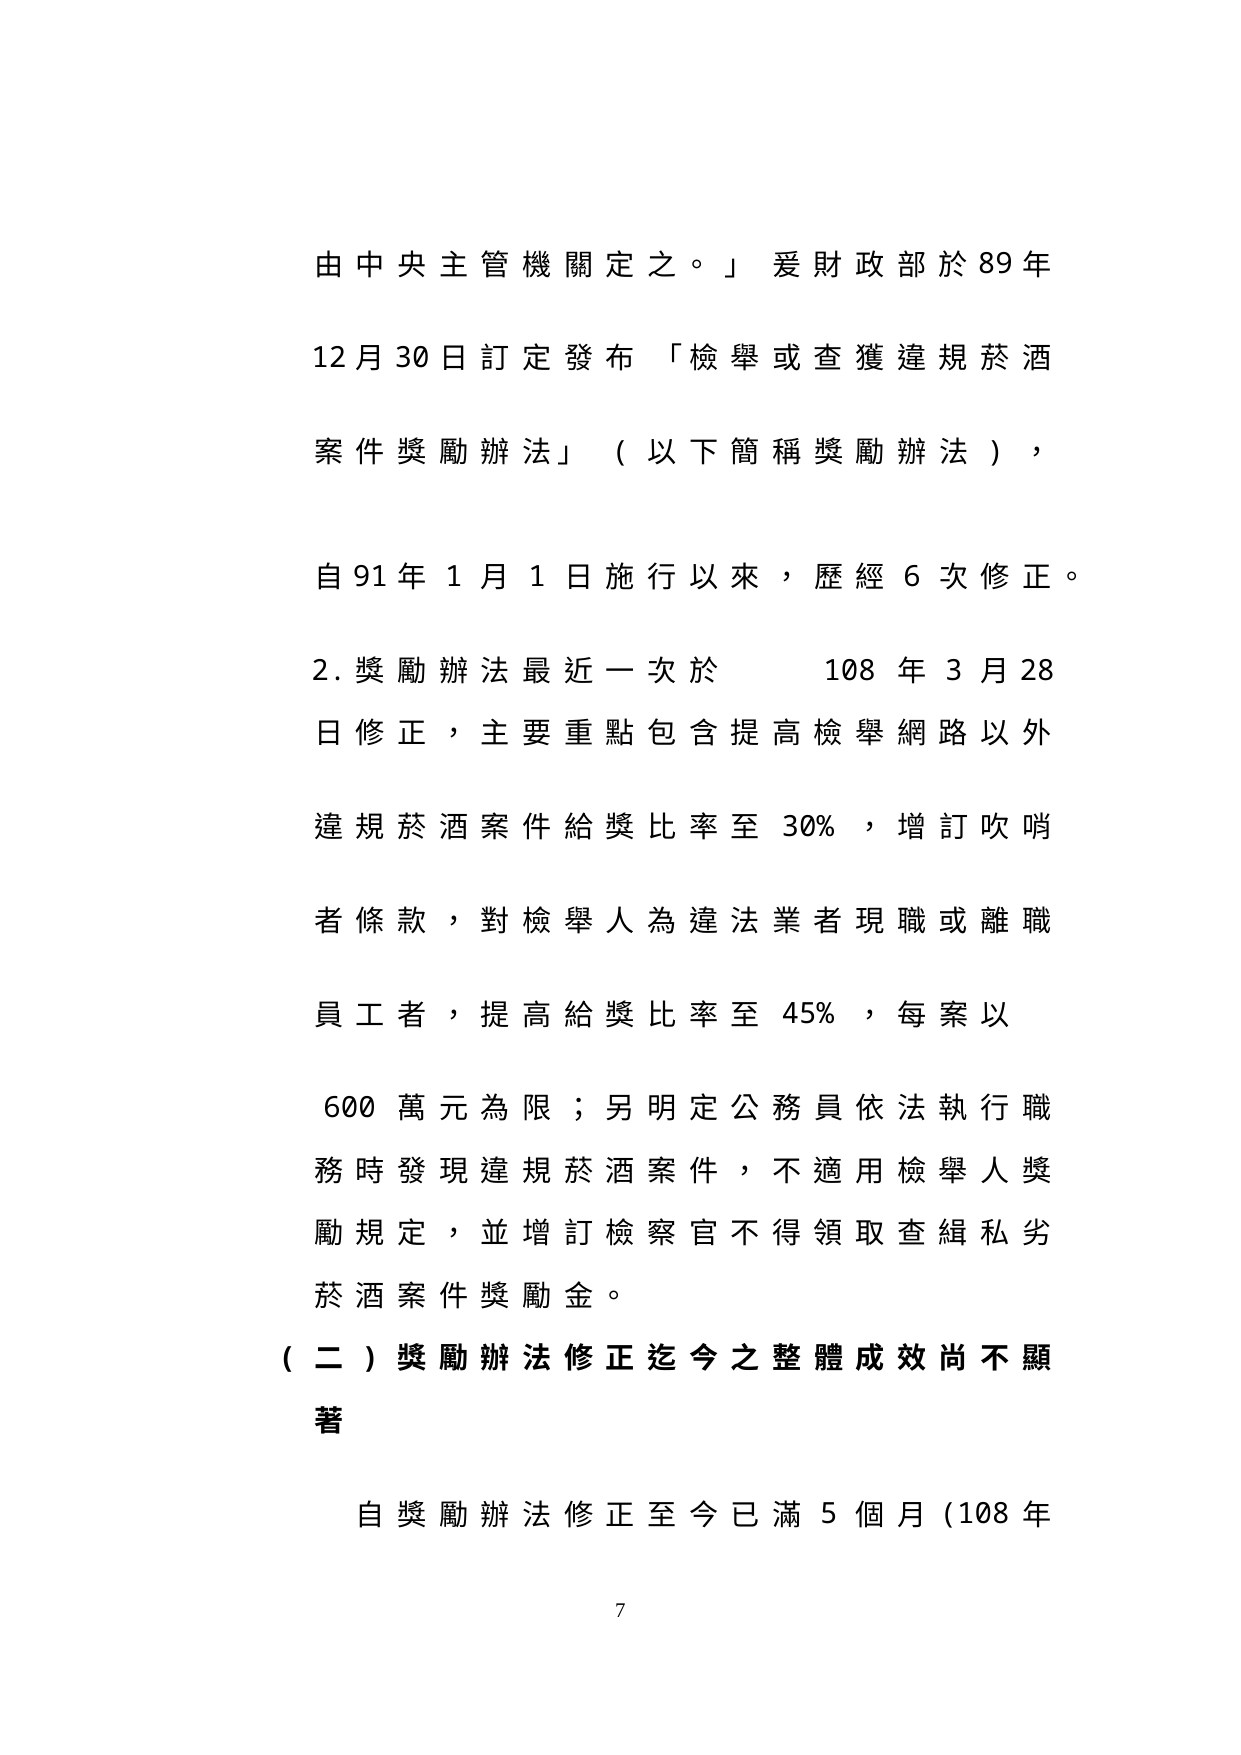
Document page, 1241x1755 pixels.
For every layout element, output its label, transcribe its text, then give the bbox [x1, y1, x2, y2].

text 自獎勵辦法修正至今已滿5個月(108年4月至8月)，5個月以來網路檢舉案247件較去年同期397件，大幅減少150件，而網路以外之一般檢舉案則僅增加16件，合計檢舉案件僅318件，反較去年同期減少134件(詳附表1)，減幅29.65%，整體成效尚不顯著。據國庫署說明資料，獎勵辦法甫經實施5個月餘，一般檢舉查獲件數較107年4月至8月有所成長，然目前尚無吹哨者檢舉案，除運用媒體加強宣導外，並請地方政府利用舉辦各項宣導活動加以宣導，以鼓勵民眾踴躍檢舉不法。 [271, 1439, 1058, 1564]
text (二)獎勵辦法修正迄今之整體成效尚不顯著 [242, 1314, 1058, 1439]
text 1.為鼓勵民眾檢舉重大不法菸酒案件，按菸酒管理法第43條規定：「檢舉或查獲違反本法規定之菸酒或菸酒業者，除對檢舉人姓名嚴守秘密外，並得酌予獎勵。」、「前項對檢舉人及查緝機關之獎勵辦法，由中央主管機關定之。」爰財政部於89年12月30日訂定發布「檢舉或查獲違規菸酒案件獎勵辦法」(以下簡稱獎勵辦法)，自91年1月1日施行以來，歷經6次修正。 [271, 189, 1058, 627]
text 2.獎勵辦法最近一次於 108年3月28日修正，主要重點包含提高檢舉網路以外違規菸酒案件給獎比率至30%，增訂吹哨者條款，對檢舉人為違法業者現職或離職員工者，提高給獎比率至45%，每案以600萬元為限；另明定公務員依法執行職務時發現違規菸酒案件，不適用檢舉人獎勵規定，並增訂檢察官不得領取查緝私劣菸酒案件獎勵金。 [271, 627, 1058, 1314]
